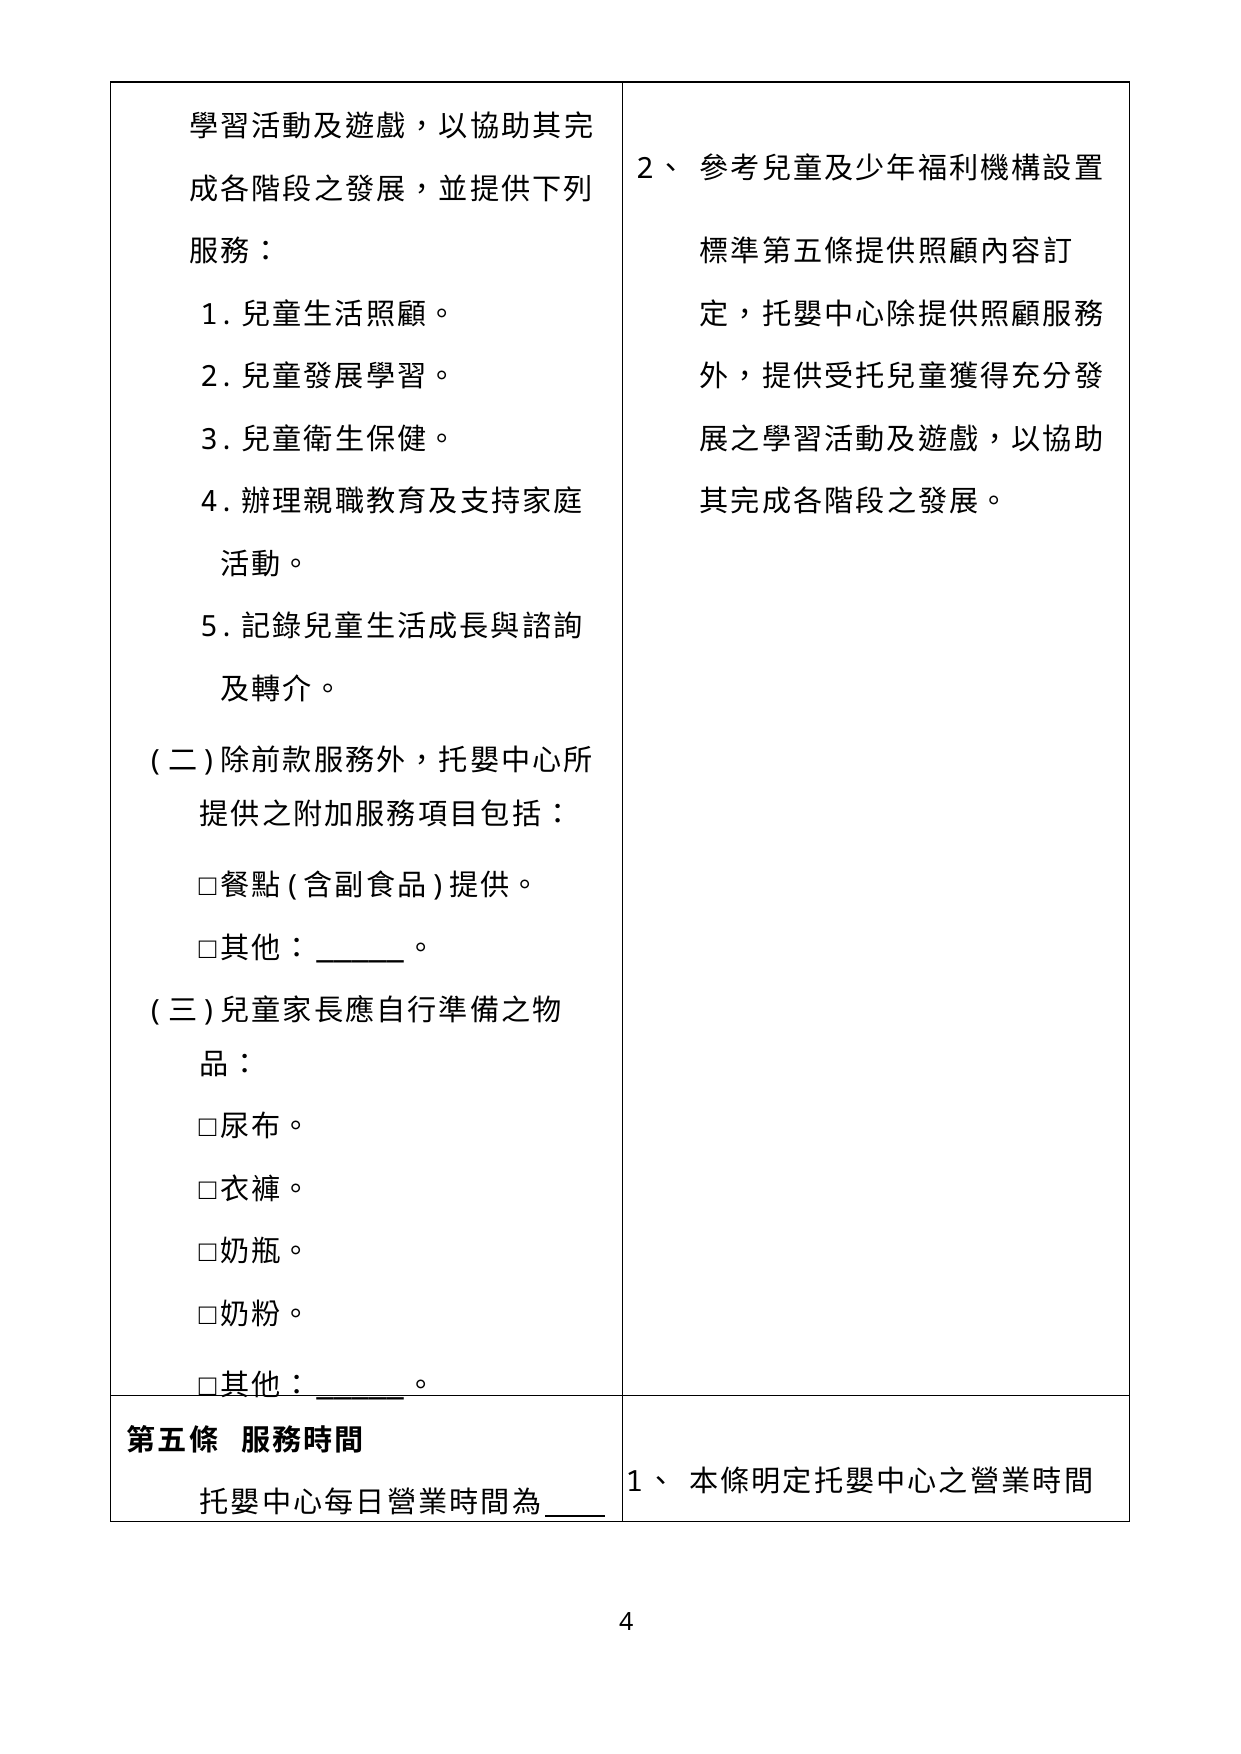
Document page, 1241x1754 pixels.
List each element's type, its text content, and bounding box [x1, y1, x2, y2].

table_cell 本條明定托嬰中心之營業時間及兒童托育服務時間。 雙方當事人倘未明定適應期間日數，將影響終止契約退款之計算，爰權衡實務運作後，以至少五日為合理。 依據兒童及少年福利機構設置標準第六條規定，托嬰中心之收托方式分為半日托育、日間托育、臨時托育三種。 臨時托育係指托嬰中心與兒童家長已簽訂本契約，於服務期間，另因臨時原因送托之情形，非指未簽訂本契約而提供臨時托育之情形。又依據兒童及少年福利機構設置標準第六條第二項規定，臨時托育時間不得逾半日托育及日間托育時間。 由於社會型態變遷，為配合家長上下班時間，以利彈性，爰收托時段增加其他服務時間，提供延長托育運用。 收托服務是否包含國定例假日(如勞動節、軍人節等)，提供兒童家長與托嬰中心自行約定。 [623, 1396, 1129, 1521]
table_cell 第五條 服務時間 托嬰中心每日營業時間為 [111, 1396, 622, 1521]
table_cell 本條明定照顧服務、附加服務及兒童家長應自行準備之物品之內容。 參考兒童及少年福利機構設置標準第五條提供照顧內容訂定，托嬰中心除提供照顧服務外，提供受托兒童獲得充分發展之學習活動及遊戲，以協助其完成各階段之發展。 [623, 83, 1129, 1395]
table_cell 學習活動及遊戲，以協助其完成各階段之發展，並提供下列服務： 1.兒童生活照顧。 2.兒童發展學習。 3.兒童衛生保健。 4.辦理親職教育及支持家庭活動。 5.記錄兒童生活成長與諮詢及轉介。 (二)除前款服務外，托嬰中心所提供之附加服務項目包括： □餐點(含副食品)提供。 □其他：_____。 (三)兒童家長應自行準備之物品： □尿布。 □衣褲。 □奶瓶。 □奶粉。 □其他：_____。 [111, 83, 622, 1395]
